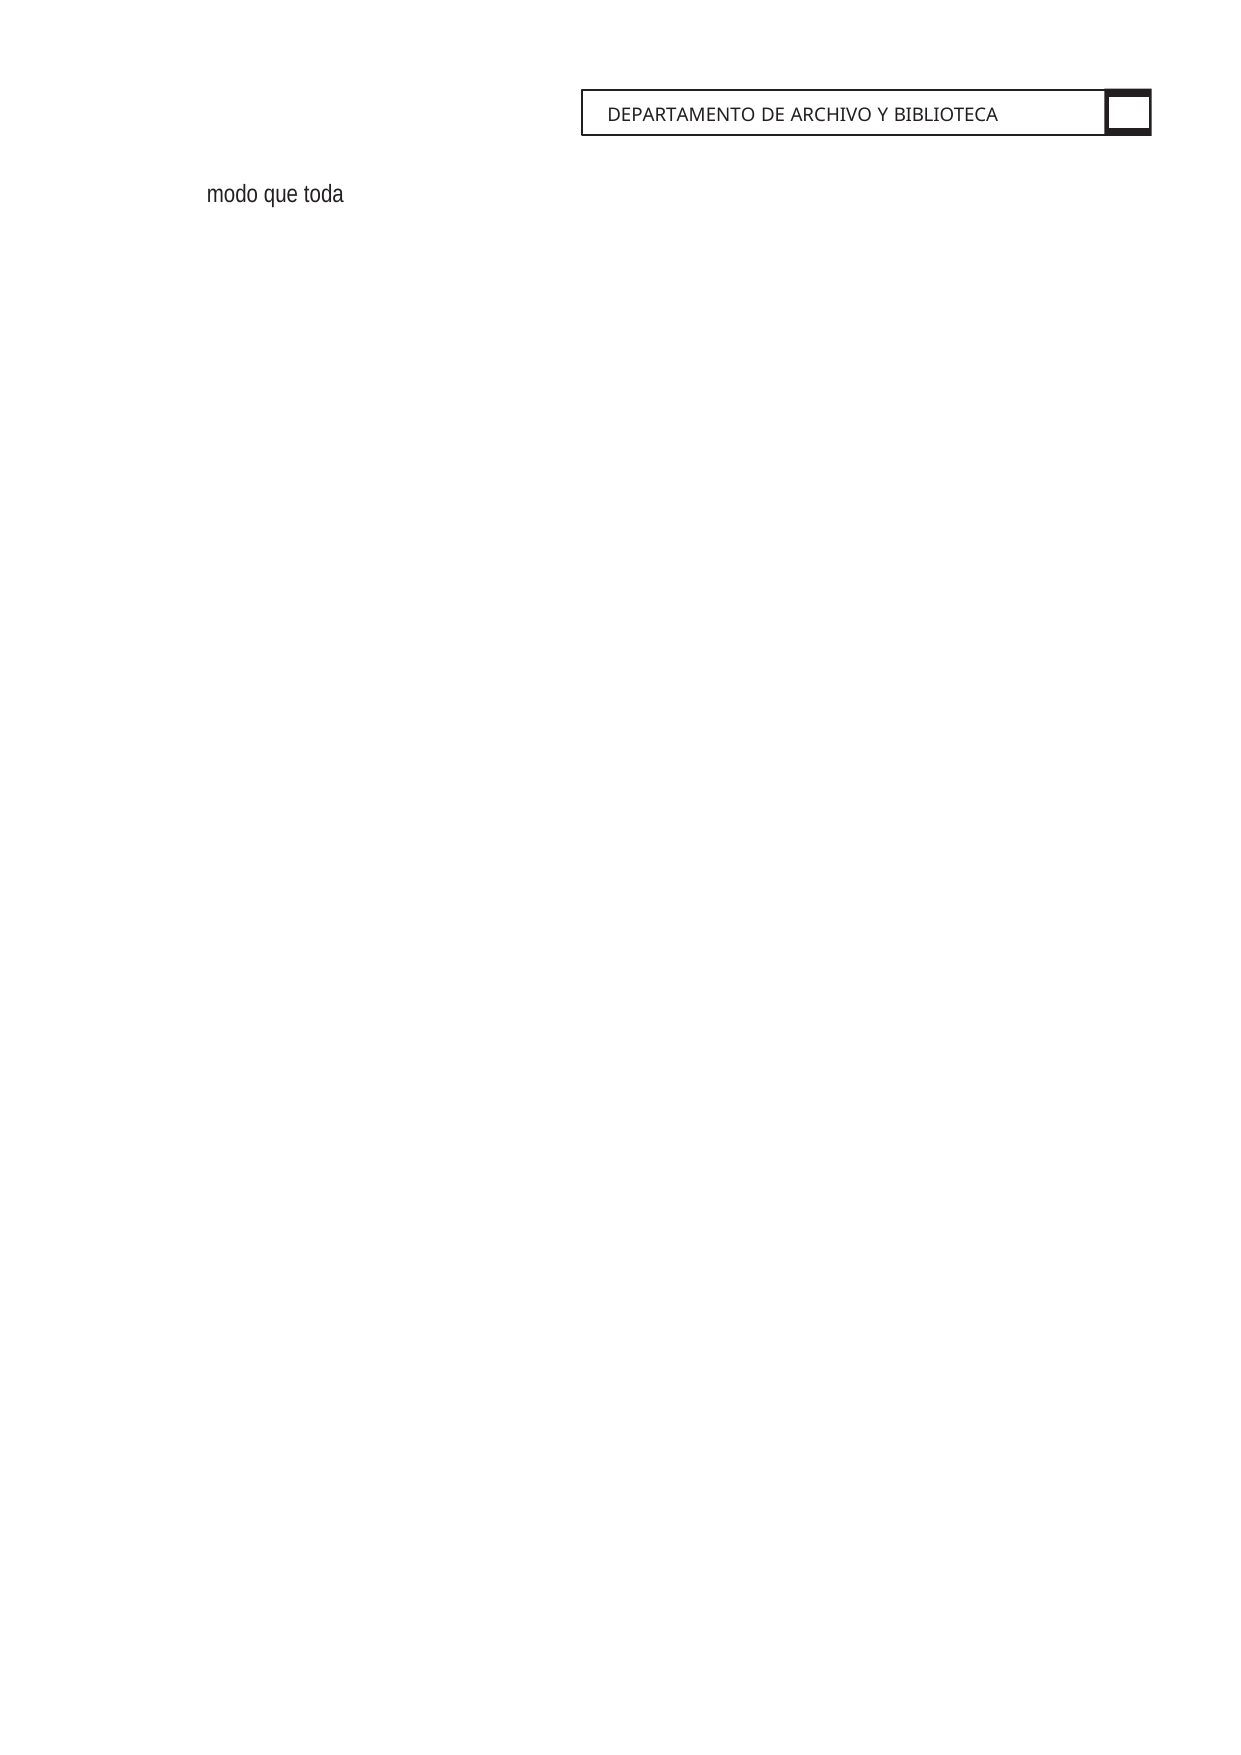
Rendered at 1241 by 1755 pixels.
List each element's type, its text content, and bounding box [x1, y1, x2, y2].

text modo que toda [207, 179, 1034, 208]
